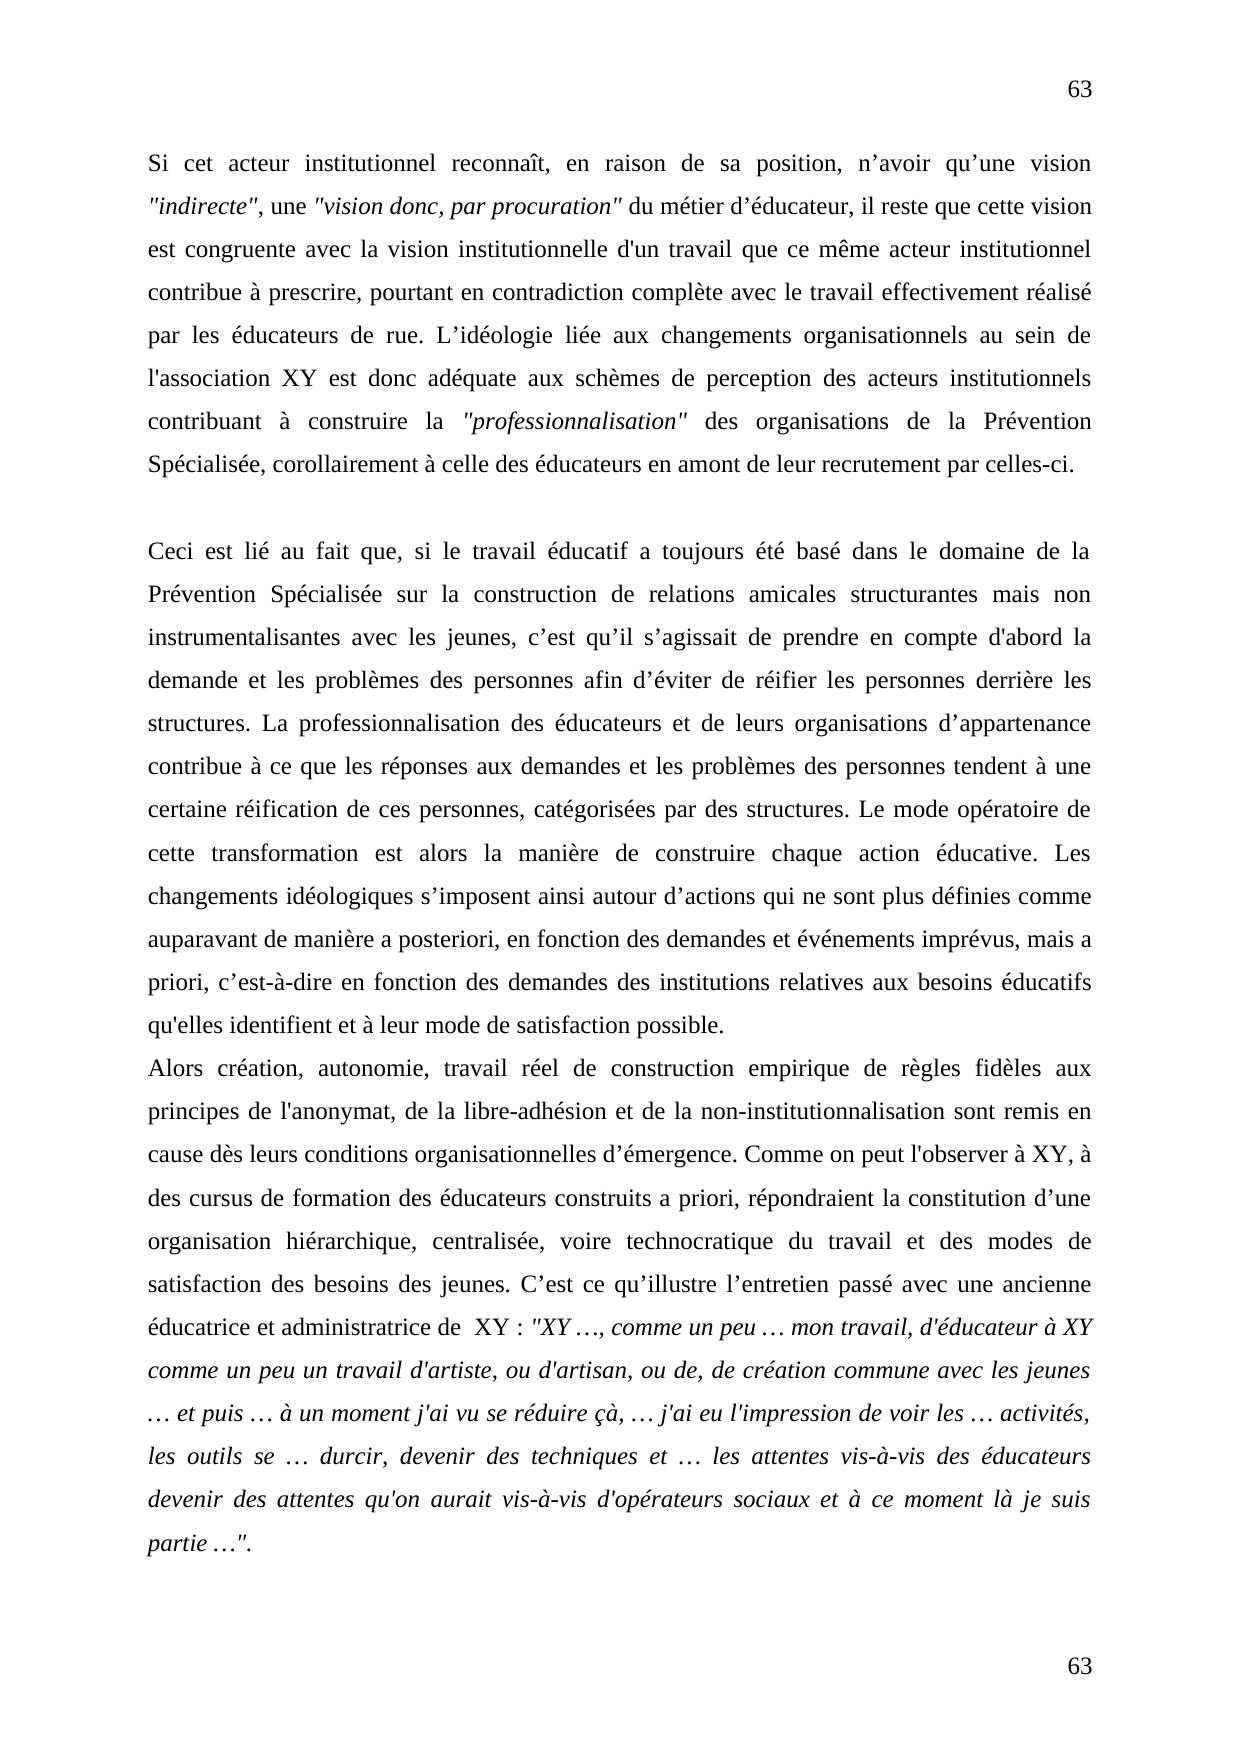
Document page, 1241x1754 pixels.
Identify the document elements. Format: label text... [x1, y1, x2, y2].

text Alors création, autonomie, travail réel de construction empirique de règles fidèles aux principes de l'anonymat, de la libre-adhésion et de la non-institutionnalisation sont remis en cause dès leurs conditions organisationnelles d’émergence. Comme on peut l'observer à XY, à des cursus de formation des éducateurs construits a priori, répondraient la constitution d’une organisation hiérarchique, centralisée, voire technocratique du travail et des modes de satisfaction des besoins des jeunes. C’est ce qu’illustre l’entretien passé avec une ancienne éducatrice et administratrice de XY : "XY …, comme un peu … mon travail, d'éducateur à XY comme un peu un travail d'artiste, ou d'artisan, ou de, de création commune avec les jeunes … et puis … à un moment j'ai vu se réduire çà, … j'ai eu l'impression de voir les … activités, les outils se … durcir, devenir des techniques et … les attentes vis-à-vis des éducateurs devenir des attentes qu'on aurait vis-à-vis d'opérateurs sociaux et à ce moment là je suis partie …". [148, 1053, 1092, 1556]
text Ceci est lié au fait que, si le travail éducatif a toujours été basé dans le domaine de la Prévention Spécialisée sur la construction de relations amicales structurantes mais non instrumentalisantes avec les jeunes, c’est qu’il s’agissait de prendre en compte d'abord la demande et les problèmes des personnes afin d’éviter de réifier les personnes derrière les structures. La professionnalisation des éducateurs et de leurs organisations d’appartenance contribue à ce que les réponses aux demandes et les problèmes des personnes tendent à une certaine réification de ces personnes, catégorisées par des structures. Le mode opératoire de cette transformation est alors la manière de construire chaque action éducative. Les changements idéologiques s’imposent ainsi autour d’actions qui ne sont plus définies comme auparavant de manière a posteriori, en fonction des demandes et événements imprévus, mais a priori, c’est-à-dire en fonction des demandes des institutions relatives aux besoins éducatifs qu'elles identifient et à leur mode de satisfaction possible. [148, 536, 1092, 1039]
text Si cet acteur institutionnel reconnaît, en raison de sa position, n’avoir qu’une vision "indirecte", une "vision donc, par procuration" du métier d’éducateur, il reste que cette vision est congruente avec la vision institutionnelle d'un travail que ce même acteur institutionnel contribue à prescrire, pourtant en contradiction complète avec le travail effectivement réalisé par les éducateurs de rue. L’idéologie liée aux changements organisationnels au sein de l'association XY est donc adéquate aux schèmes de perception des acteurs institutionnels contribuant à construire la "professionnalisation" des organisations de la Prévention Spécialisée, corollairement à celle des éducateurs en amont de leur recrutement par celles-ci. [148, 148, 1092, 478]
